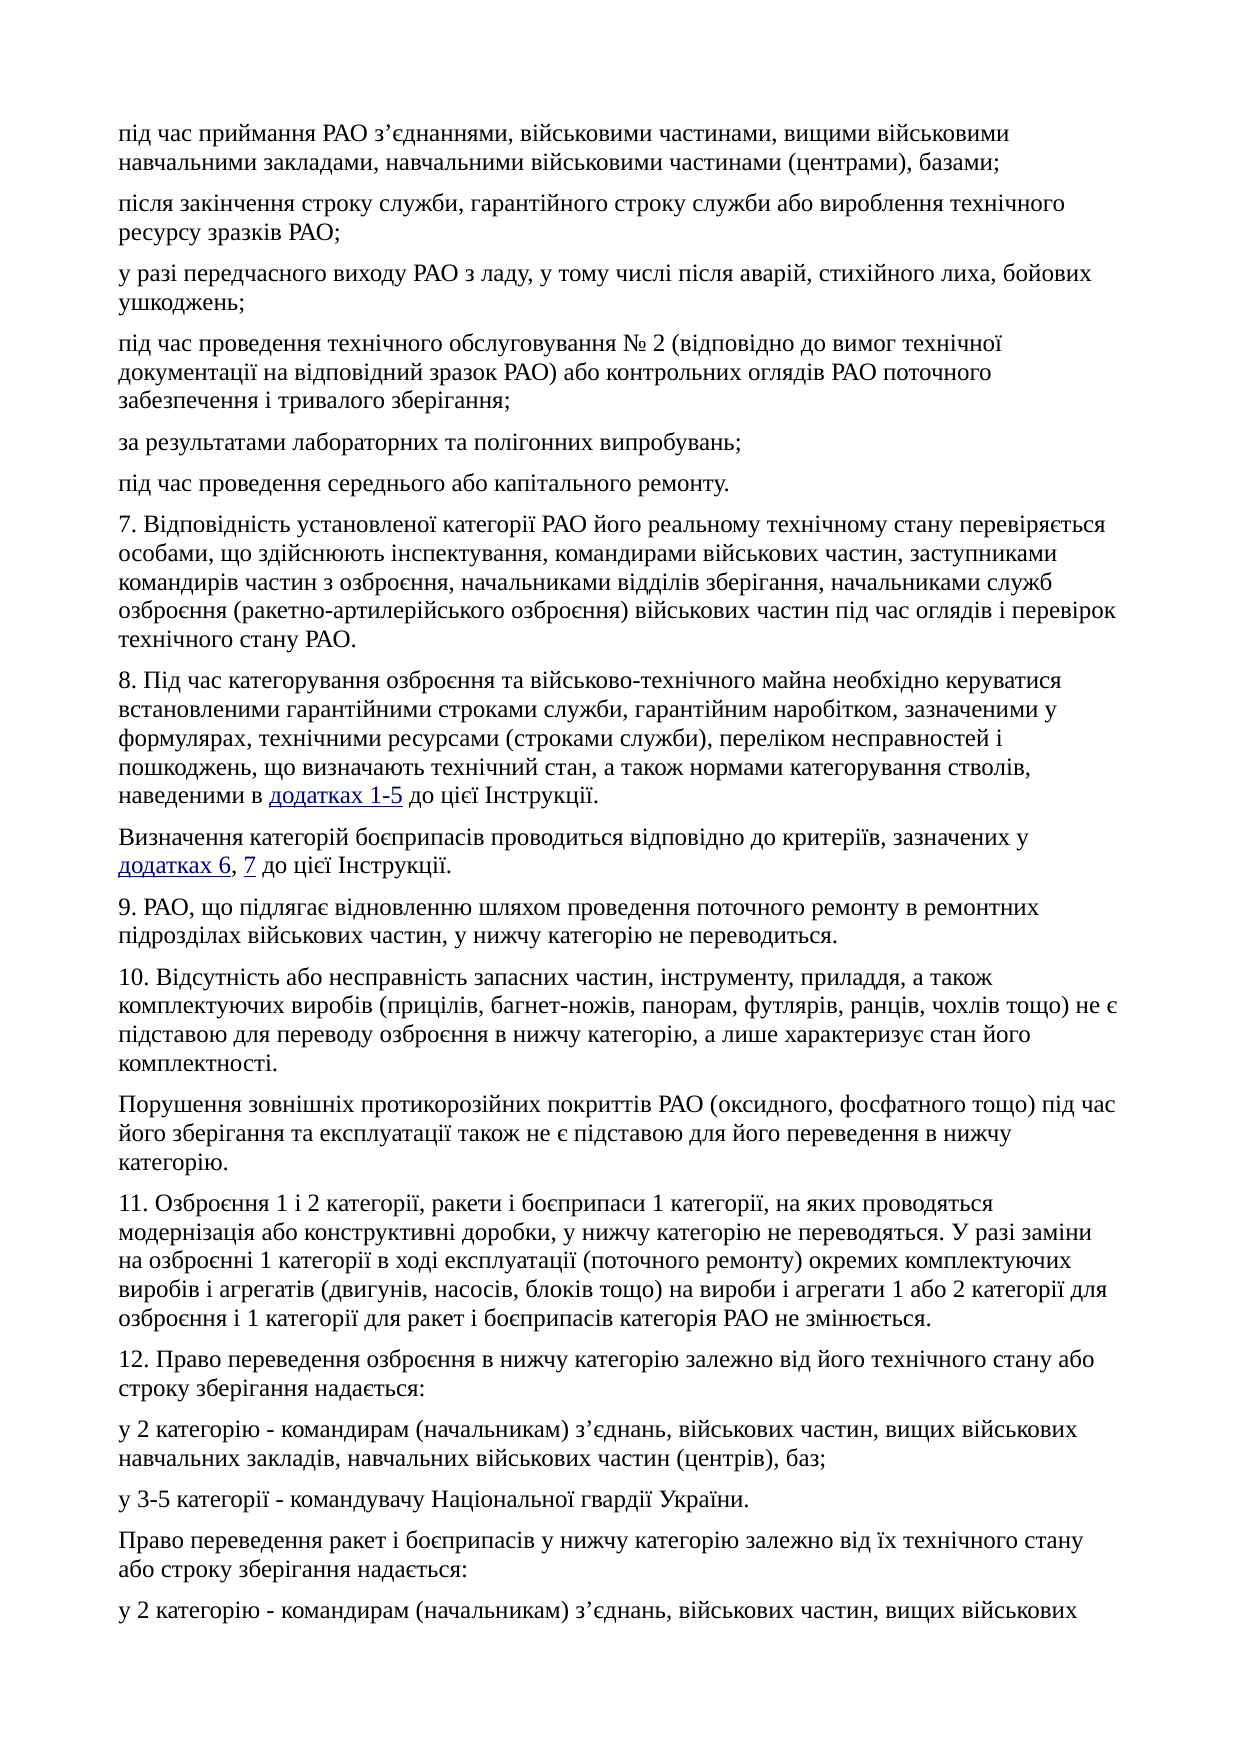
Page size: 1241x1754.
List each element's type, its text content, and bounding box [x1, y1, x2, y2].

text у 2 категорію - командирам (начальникам) з’єднань, військових частин, вищих військових навчальних закладів, навчальних військових частин (центрів), баз; [118, 1414, 1122, 1472]
text 11. Озброєння 1 і 2 категорії, ракети і боєприпаси 1 категорії, на яких проводяться модернізація або конструктивні доробки, у нижчу категорію не переводяться. У разі заміни на озброєнні 1 категорії в ході експлуатації (поточного ремонту) окремих комплектуючих виробів і агрегатів (двигунів, насосів, блоків тощо) на вироби і агрегати 1 або 2 категорії для озброєння і 1 категорії для ракет і боєприпасів категорія РАО не змінюється. [118, 1188, 1122, 1332]
text у 3-5 категорії - командувачу Національної гвардії України. [118, 1484, 1122, 1513]
text 7. Відповідність установленої категорії РАО його реальному технічному стану перевіряється особами, що здійснюють інспектування, командирами військових частин, заступниками командирів частин з озброєння, начальниками відділів зберігання, начальниками служб озброєння (ракетно-артилерійського озброєння) військових частин під час оглядів і перевірок технічного стану РАО. [118, 509, 1122, 653]
text після закінчення строку служби, гарантійного строку служби або вироблення технічного ресурсу зразків РАО; [118, 188, 1122, 246]
text Порушення зовнішніх протикорозійних покриттів РАО (оксидного, фосфатного тощо) під час його зберігання та експлуатації також не є підставою для його переведення в нижчу категорію. [118, 1089, 1122, 1176]
text у 2 категорію - командирам (начальникам) з’єднань, військових частин, вищих військових [118, 1596, 1122, 1624]
text під час проведення технічного обслуговування № 2 (відповідно до вимог технічної документації на відповідний зразок РАО) або контрольних оглядів РАО поточного забезпечення і тривалого зберігання; [118, 328, 1122, 414]
text 12. Право переведення озброєння в нижчу категорію залежно від його технічного стану або строку зберігання надається: [118, 1344, 1122, 1402]
text під час проведення середнього або капітального ремонту. [118, 468, 1122, 497]
text 8. Під час категорування озброєння та військово-технічного майна необхідно керуватися встановленими гарантійними строками служби, гарантійним наробітком, зазначеними у формулярах, технічними ресурсами (строками служби), переліком несправностей і пошкоджень, що визначають технічний стан, а також нормами категорування стволів, наведеними в додатках 1-5 до цієї Інструкції. [118, 666, 1122, 809]
text Право переведення ракет і боєприпасів у нижчу категорію залежно від їх технічного стану або строку зберігання надається: [118, 1526, 1122, 1583]
text під час приймання РАО з’єднаннями, військовими частинами, вищими військовими навчальними закладами, навчальними військовими частинами (центрами), базами; [118, 118, 1122, 176]
text за результатами лабораторних та полігонних випробувань; [118, 427, 1122, 456]
text 10. Відсутність або несправність запасних частин, інструменту, приладдя, а також комплектуючих виробів (прицілів, багнет-ножів, панорам, футлярів, ранців, чохлів тощо) не є підставою для переводу озброєння в нижчу категорію, а лише характеризує стан його комплектності. [118, 962, 1122, 1077]
text 9. РАО, що підлягає відновленню шляхом проведення поточного ремонту в ремонтних підрозділах військових частин, у нижчу категорію не переводиться. [118, 892, 1122, 949]
text у разі передчасного виходу РАО з ладу, у тому числі після аварій, стихійного лиха, бойових ушкоджень; [118, 258, 1122, 316]
text Визначення категорій боєприпасів проводиться відповідно до критеріїв, зазначених у додатках 6, 7 до цієї Інструкції. [118, 822, 1122, 879]
